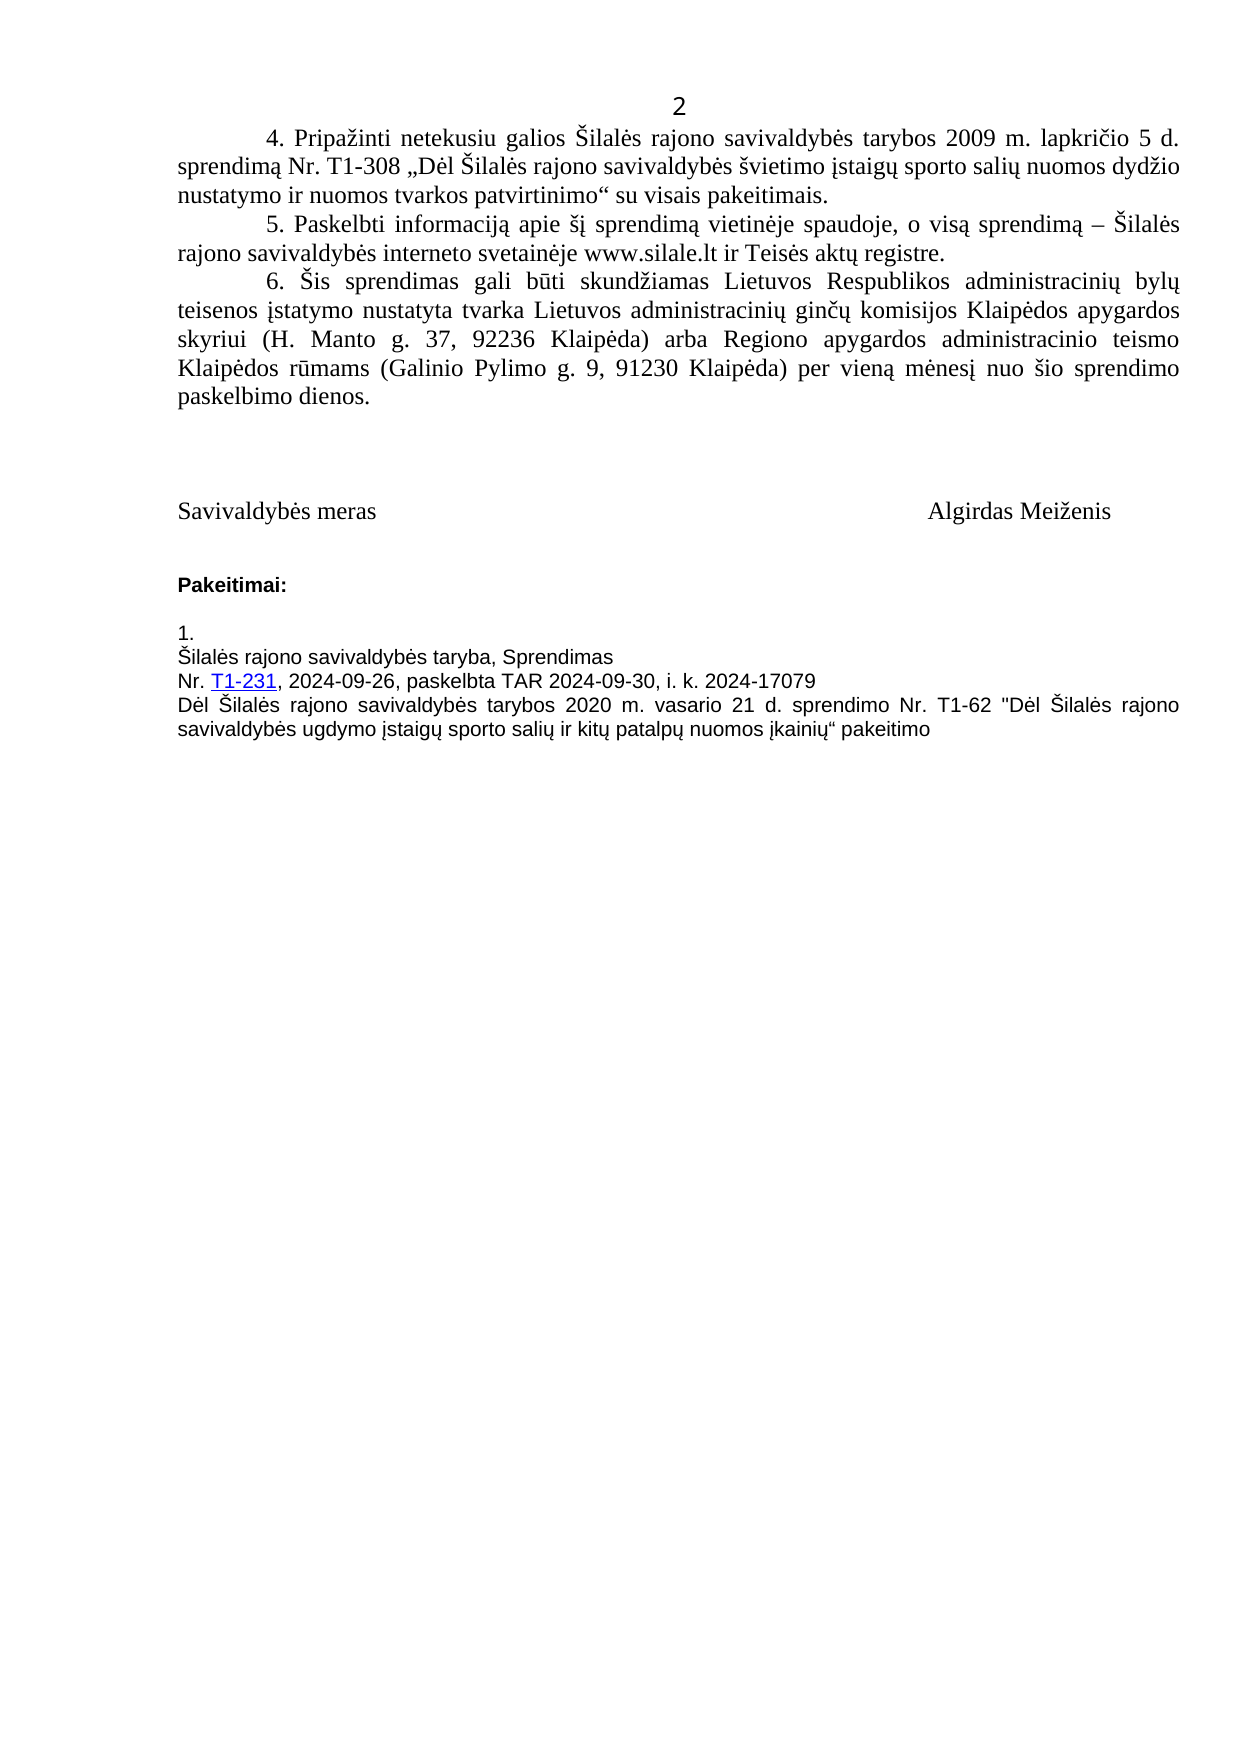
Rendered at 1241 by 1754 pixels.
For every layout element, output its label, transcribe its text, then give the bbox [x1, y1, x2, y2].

text Savivaldybės meras Algirdas Meiženis [177, 496, 1181, 525]
text 1. [177, 621, 1181, 645]
text Šilalės rajono savivaldybės taryba, Sprendimas [177, 645, 1181, 669]
text 6. Šis sprendimas gali būti skundžiamas Lietuvos Respublikos administracinių bylų teisenos įstatymo nustatyta tvarka Lietuvos administracinių ginčų komisijos Klaipėdos apygardos skyriui (H. Manto g. 37, 92236 Klaipėda) arba Regiono apygardos administracinio teismo Klaipėdos rūmams (Galinio Pylimo g. 9, 91230 Klaipėda) per vieną mėnesį nuo šio sprendimo paskelbimo dienos. [177, 266, 1181, 410]
text Pakeitimai: [177, 573, 1181, 597]
text Nr. T1-231, 2024-09-26, paskelbta TAR 2024-09-30, i. k. 2024-17079 [177, 669, 1181, 693]
text Dėl Šilalės rajono savivaldybės tarybos 2020 m. vasario 21 d. sprendimo Nr. T1-62 "Dėl Šilalės rajono savivaldybės ugdymo įstaigų sporto salių ir kitų patalpų nuomos įkainių“ pakeitimo [177, 693, 1181, 741]
text 5. Paskelbti informaciją apie šį sprendimą vietinėje spaudoje, o visą sprendimą – Šilalės rajono savivaldybės interneto svetainėje www.silale.lt ir Teisės aktų registre. [177, 209, 1181, 266]
text 4. Pripažinti netekusiu galios Šilalės rajono savivaldybės tarybos 2009 m. lapkričio 5 d. sprendimą Nr. T1-308 „Dėl Šilalės rajono savivaldybės švietimo įstaigų sporto salių nuomos dydžio nustatymo ir nuomos tvarkos patvirtinimo“ su visais pakeitimais. [177, 123, 1181, 209]
